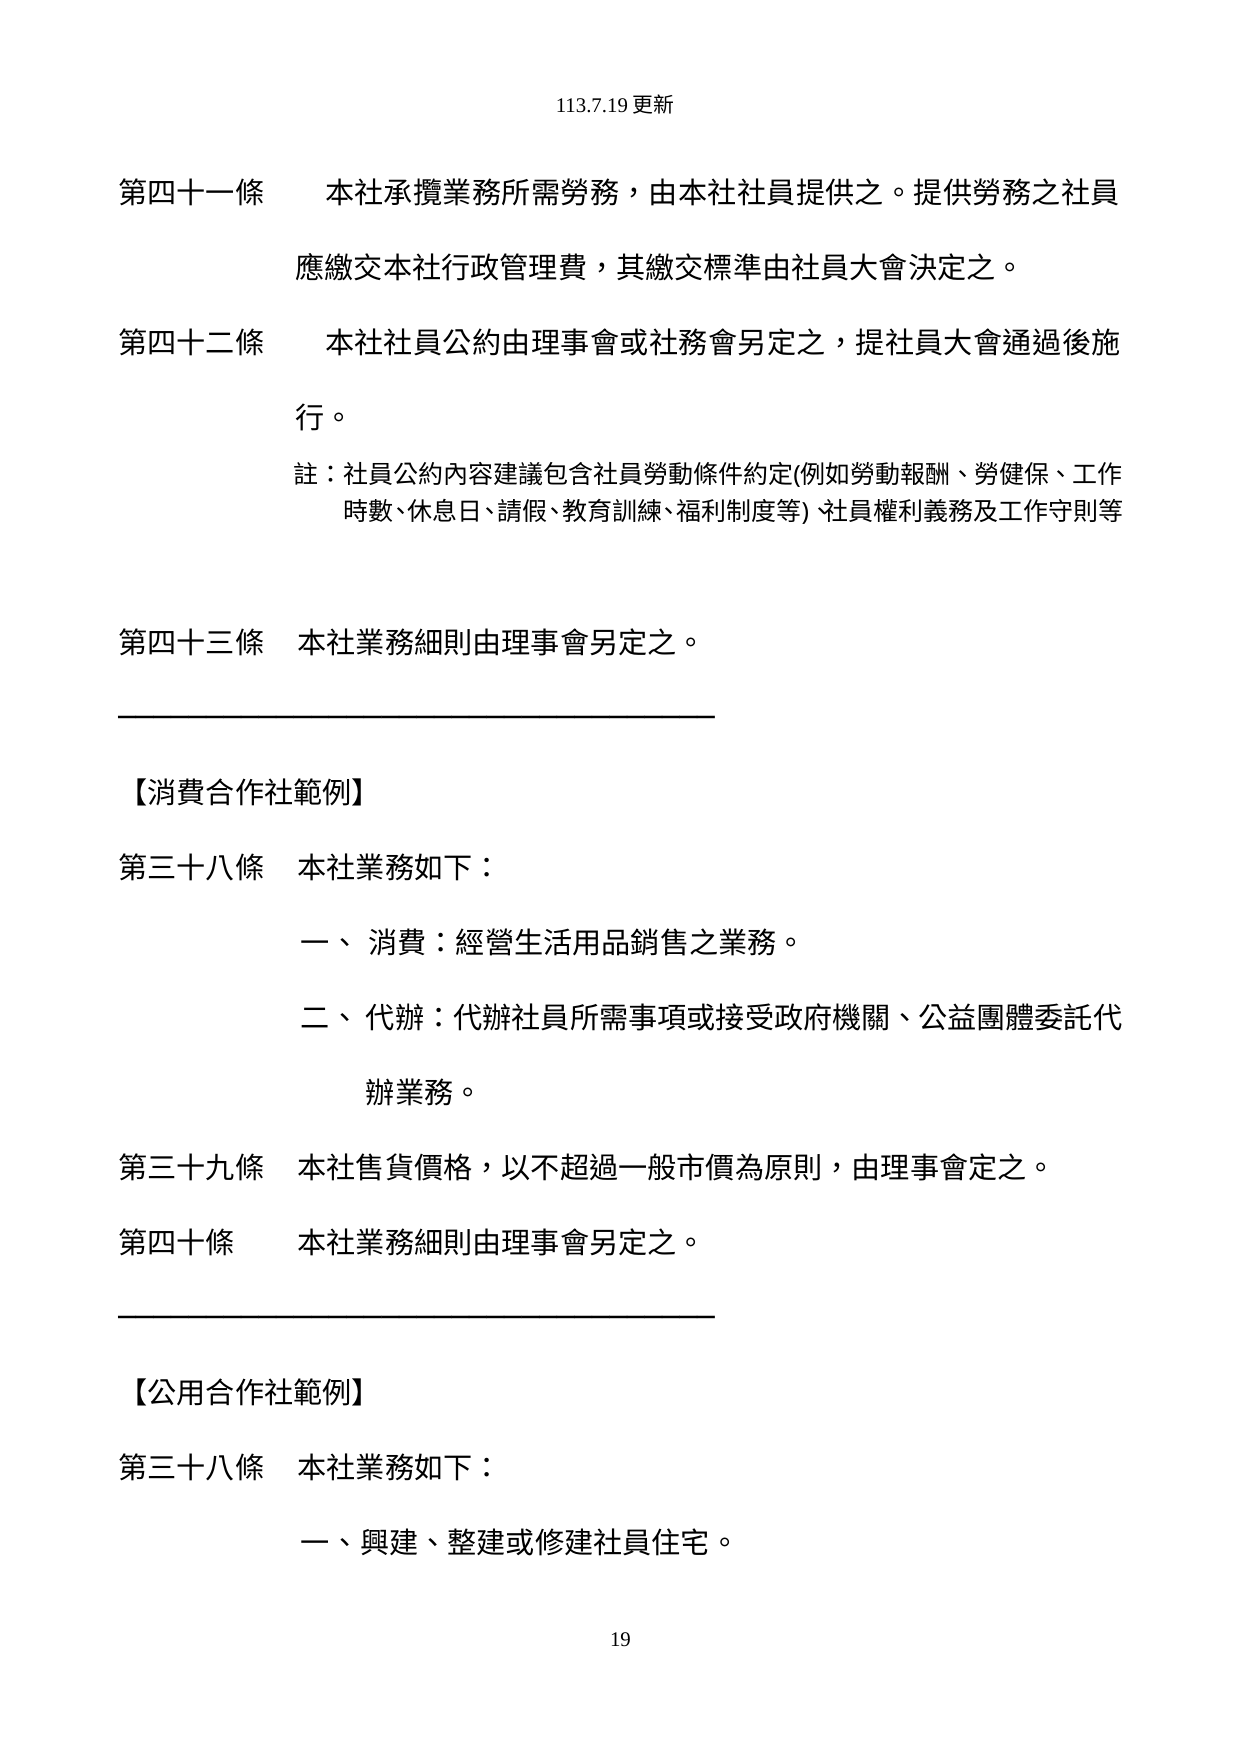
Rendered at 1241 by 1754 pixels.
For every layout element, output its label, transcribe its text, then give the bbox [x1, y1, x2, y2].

text ────────────────────────────────── [118, 678, 1122, 753]
text 【消費合作社範例】 [118, 753, 1122, 828]
list 本社業務細則由理事會另定之。 [118, 603, 1122, 678]
list 興建、整建或修建社員住宅。 [301, 1503, 1122, 1578]
list 本社業務如下： [118, 828, 1122, 903]
text 註：社員公約內容建議包含社員勞動條件約定(例如勞動報酬、勞健保、工作時數、休息日、請假、教育訓練、福利制度等)、社員權利義務及工作守則等。 [293, 453, 1122, 528]
list 代辦：代辦社員所需事項或接受政府機關、公益團體委託代辦業務。 [301, 978, 1122, 1128]
list 消費：經營生活用品銷售之業務。 [301, 903, 1122, 978]
list 本社業務如下： [118, 1428, 1122, 1503]
text 【公用合作社範例】 [118, 1353, 1122, 1428]
list 本社社員公約由理事會或社務會另定之，提社員大會通過後施行。 [118, 303, 1122, 453]
text ────────────────────────────────── [118, 1278, 1122, 1353]
list 本社業務細則由理事會另定之。 [118, 1203, 1122, 1278]
list 本社承攬業務所需勞務，由本社社員提供之。提供勞務之社員應繳交本社行政管理費，其繳交標準由社員大會決定之。 [118, 153, 1122, 303]
list 本社售貨價格，以不超過一般市價為原則，由理事會定之。 [118, 1128, 1122, 1203]
